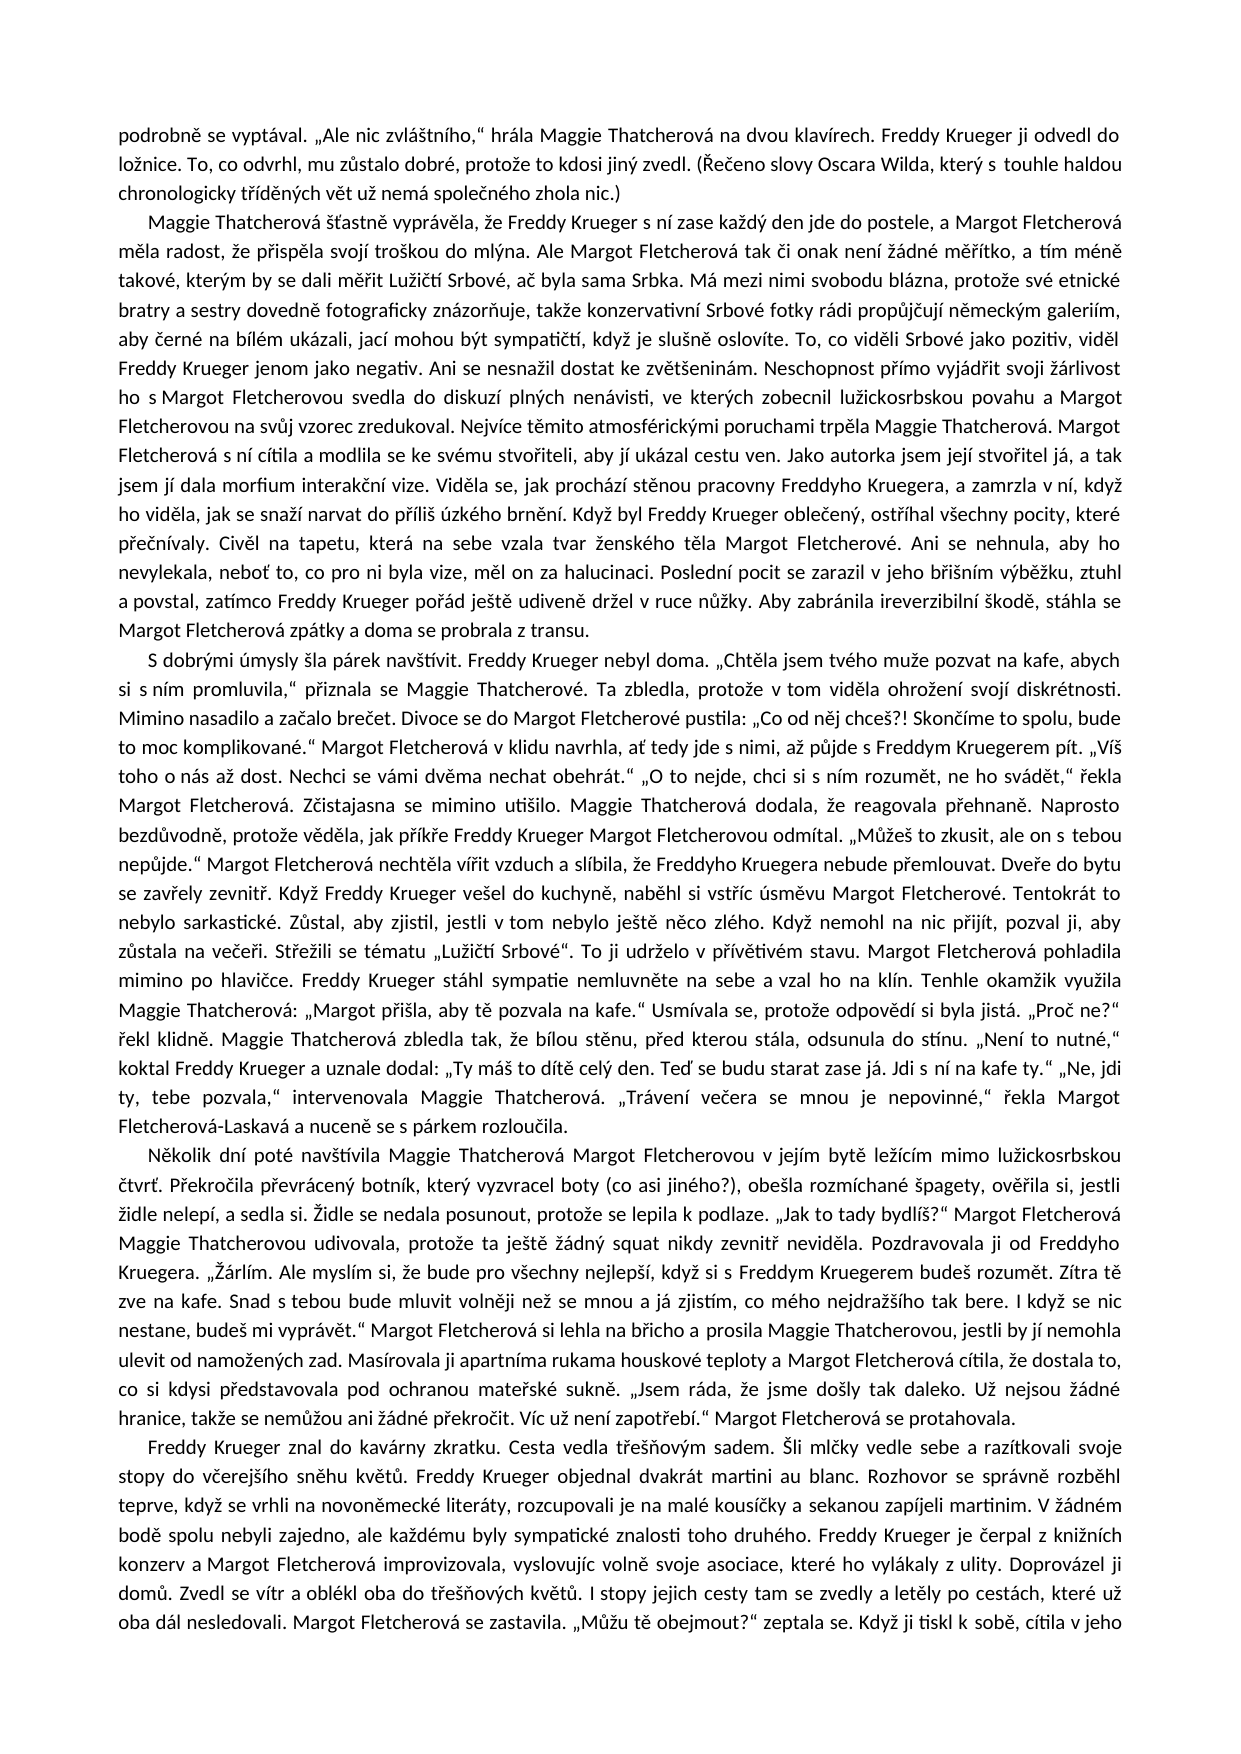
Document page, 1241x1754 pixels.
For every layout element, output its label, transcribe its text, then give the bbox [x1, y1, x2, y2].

text podrobně se vyptával. „Ale nic zvláštního,“ hrála Maggie Thatcherová na dvou klavírech. Freddy Krueger ji odvedl do ložnice. To, co odvrhl, mu zůstalo dobré, protože to kdosi jiný zvedl. (Řečeno slovy Oscara Wilda, který s touhle haldou chronologicky tříděných vět už nemá společného zhola nic.) [118, 118, 1122, 206]
text Maggie Thatcherová šťastně vyprávěla, že Freddy Krueger s ní zase každý den jde do postele, a Margot Fletcherová měla radost, že přispěla svojí troškou do mlýna. Ale Margot Fletcherová tak či onak není žádné měřítko, a tím méně takové, kterým by se dali měřit Lužičtí Srbové, ač byla sama Srbka. Má mezi nimi svobodu blázna, protože své etnické bratry a sestry dovedně fotograficky znázorňuje, takže konzervativní Srbové fotky rádi propůjčují německým galeriím, aby černé na bílém ukázali, jací mohou být sympatičtí, když je slušně oslovíte. To, co viděli Srbové jako pozitiv, viděl Freddy Krueger jenom jako negativ. Ani se nesnažil dostat ke zvětšeninám. Neschopnost přímo vyjádřit svoji žárlivost ho s Margot Fletcherovou svedla do diskuzí plných nenávisti, ve kterých zobecnil lužickosrbskou povahu a Margot Fletcherovou na svůj vzorec zredukoval. Nejvíce těmito atmosférickými poruchami trpěla Maggie Thatcherová. Margot Fletcherová s ní cítila a modlila se ke svému stvořiteli, aby jí ukázal cestu ven. Jako autorka jsem její stvořitel já, a tak jsem jí dala morfium interakční vize. Viděla se, jak prochází stěnou pracovny Freddyho Kruegera, a zamrzla v ní, když ho viděla, jak se snaží narvat do příliš úzkého brnění. Když byl Freddy Krueger oblečený, ostříhal všechny pocity, které přečnívaly. Civěl na tapetu, která na sebe vzala tvar ženského těla Margot Fletcherové. Ani se nehnula, aby ho nevylekala, neboť to, co pro ni byla vize, měl on za halucinaci. Poslední pocit se zarazil v jeho břišním výběžku, ztuhl a povstal, zatímco Freddy Krueger pořád ještě udiveně držel v ruce nůžky. Aby zabránila ireverzibilní škodě, stáhla se Margot Fletcherová zpátky a doma se probrala z transu. [118, 206, 1122, 643]
text Několik dní poté navštívila Maggie Thatcherová Margot Fletcherovou v jejím bytě ležícím mimo lužickosrbskou čtvrť. Překročila převrácený botník, který vyzvracel boty (co asi jiného?), obešla rozmíchané špagety, ověřila si, jestli židle nelepí, a sedla si. Židle se nedala posunout, protože se lepila k podlaze. „Jak to tady bydlíš?“ Margot Fletcherová Maggie Thatcherovou udivovala, protože ta ještě žádný squat nikdy zevnitř neviděla. Pozdravovala ji od Freddyho Kruegera. „Žárlím. Ale myslím si, že bude pro všechny nejlepší, když si s Freddym Kruegerem budeš rozumět. Zítra tě zve na kafe. Snad s tebou bude mluvit volněji než se mnou a já zjistím, co mého nejdražšího tak bere. I když se nic nestane, budeš mi vyprávět.“ Margot Fletcherová si lehla na břicho a prosila Maggie Thatcherovou, jestli by jí nemohla ulevit od namožených zad. Masírovala ji apartníma rukama houskové teploty a Margot Fletcherová cítila, že dostala to, co si kdysi představovala pod ochranou mateřské sukně. „Jsem ráda, že jsme došly tak daleko. Už nejsou žádné hranice, takže se nemůžou ani žádné překročit. Víc už není zapotřebí.“ Margot Fletcherová se protahovala. [118, 1139, 1122, 1431]
text Freddy Krueger znal do kavárny zkratku. Cesta vedla třešňovým sadem. Šli mlčky vedle sebe a razítkovali svoje stopy do včerejšího sněhu květů. Freddy Krueger objednal dvakrát martini au blanc. Rozhovor se správně rozběhl teprve, když se vrhli na novoněmecké literáty, rozcupovali je na malé kousíčky a sekanou zapíjeli martinim. V žádném bodě spolu nebyli zajedno, ale každému byly sympatické znalosti toho druhého. Freddy Krueger je čerpal z knižních konzerv a Margot Fletcherová improvizovala, vyslovujíc volně svoje asociace, které ho vylákaly z ulity. Doprovázel ji domů. Zvedl se vítr a oblékl oba do třešňových květů. I stopy jejich cesty tam se zvedly a letěly po cestách, které už oba dál nesledovali. Margot Fletcherová se zastavila. „Můžu tě obejmout?“ zeptala se. Když ji tiskl k sobě, cítila v jeho [118, 1431, 1122, 1635]
text S dobrými úmysly šla párek navštívit. Freddy Krueger nebyl doma. „Chtěla jsem tvého muže pozvat na kafe, abych si s ním promluvila,“ přiznala se Maggie Thatcherové. Ta zbledla, protože v tom viděla ohrožení svojí diskrétnosti. Mimino nasadilo a začalo brečet. Divoce se do Margot Fletcherové pustila: „Co od něj chceš?! Skončíme to spolu, bude to moc komplikované.“ Margot Fletcherová v klidu navrhla, ať tedy jde s nimi, až půjde s Freddym Kruegerem pít. „Víš toho o nás až dost. Nechci se vámi dvěma nechat obehrát.“ „O to nejde, chci si s ním rozumět, ne ho svádět,“ řekla Margot Fletcherová. Zčistajasna se mimino utišilo. Maggie Thatcherová dodala, že reagovala přehnaně. Naprosto bezdůvodně, protože věděla, jak příkře Freddy Krueger Margot Fletcherovou odmítal. „Můžeš to zkusit, ale on s tebou nepůjde.“ Margot Fletcherová nechtěla vířit vzduch a slíbila, že Freddyho Kruegera nebude přemlouvat. Dveře do bytu se zavřely zevnitř. Když Freddy Krueger vešel do kuchyně, naběhl si vstříc úsměvu Margot Fletcherové. Tentokrát to nebylo sarkastické. Zůstal, aby zjistil, jestli v tom nebylo ještě něco zlého. Když nemohl na nic přijít, pozval ji, aby zůstala na večeři. Střežili se tématu „Lužičtí Srbové“. To ji udrželo v přívětivém stavu. Margot Fletcherová pohladila mimino po hlavičce. Freddy Krueger stáhl sympatie nemluvněte na sebe a vzal ho na klín. Tenhle okamžik využila Maggie Thatcherová: „Margot přišla, aby tě pozvala na kafe.“ Usmívala se, protože odpovědí si byla jistá. „Proč ne?“ řekl klidně. Maggie Thatcherová zbledla tak, že bílou stěnu, před kterou stála, odsunula do stínu. „Není to nutné,“ koktal Freddy Krueger a uznale dodal: „Ty máš to dítě celý den. Teď se budu starat zase já. Jdi s ní na kafe ty.“ „Ne, jdi ty, tebe pozvala,“ intervenovala Maggie Thatcherová. „Trávení večera se mnou je nepovinné,“ řekla Margot Fletcherová-Laskavá a nuceně se s párkem rozloučila. [118, 643, 1122, 1139]
